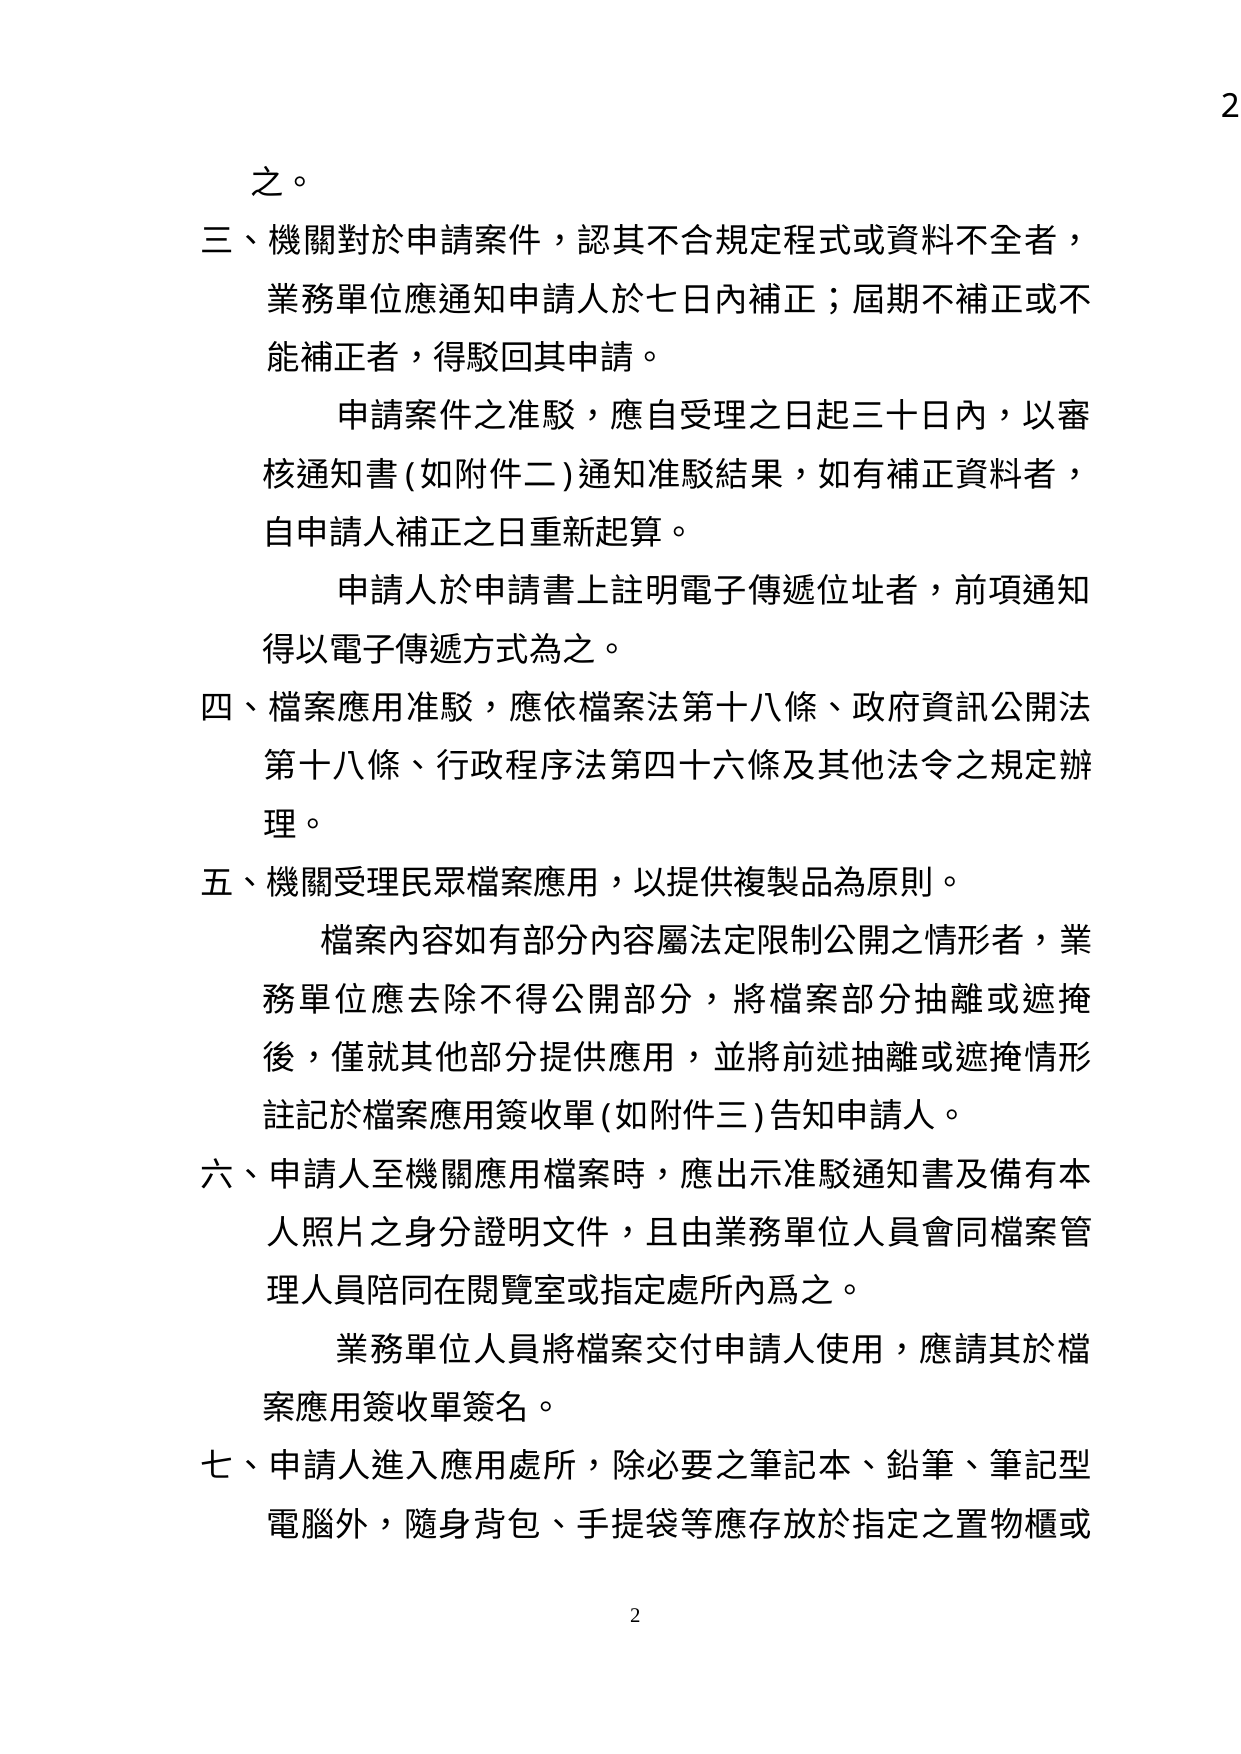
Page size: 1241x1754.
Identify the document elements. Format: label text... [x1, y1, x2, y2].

table_cell 六、申請人至機關應用檔案時，應出示准駁通知書及備有本人照片之身分證明文件，且由業務單位人員會同檔案管理人員陪同在閱覽室或指定處所內爲之。 業務單位人員將檔案交付申請人使用，應請其於檔案應用簽收單簽名。 [189, 1139, 1104, 1431]
table_cell 七、申請人進入應用處所，除必要之筆記本、鉛筆、筆記型電腦外，隨身背包、手提袋等應存放於指定之置物櫃或 [189, 1431, 1104, 1548]
table_cell 五、機關受理民眾檔案應用，以提供複製品為原則。 檔案內容如有部分內容屬法定限制公開之情形者，業務單位應去除不得公開部分，將檔案部分抽離或遮掩後，僅就其他部分提供應用，並將前述抽離或遮掩情形註記於檔案應用簽收單(如附件三)告知申請人。 [189, 848, 1104, 1139]
table_cell 三、機關對於申請案件，認其不合規定程式或資料不全者，業務單位應通知申請人於七日內補正；屆期不補正或不能補正者，得駁回其申請。 申請案件之准駁，應自受理之日起三十日內，以審核通知書(如附件二)通知准駁結果，如有補正資料者，自申請人補正之日重新起算。 申請人於申請書上註明電子傳遞位址者，前項通知得以電子傳遞方式為之。 [189, 206, 1104, 673]
table_cell 四、檔案應用准駁，應依檔案法第十八條、政府資訊公開法第十八條、行政程序法第四十六條及其他法令之規定辦理。 [189, 673, 1104, 848]
table_cell 之。 [189, 148, 1104, 206]
